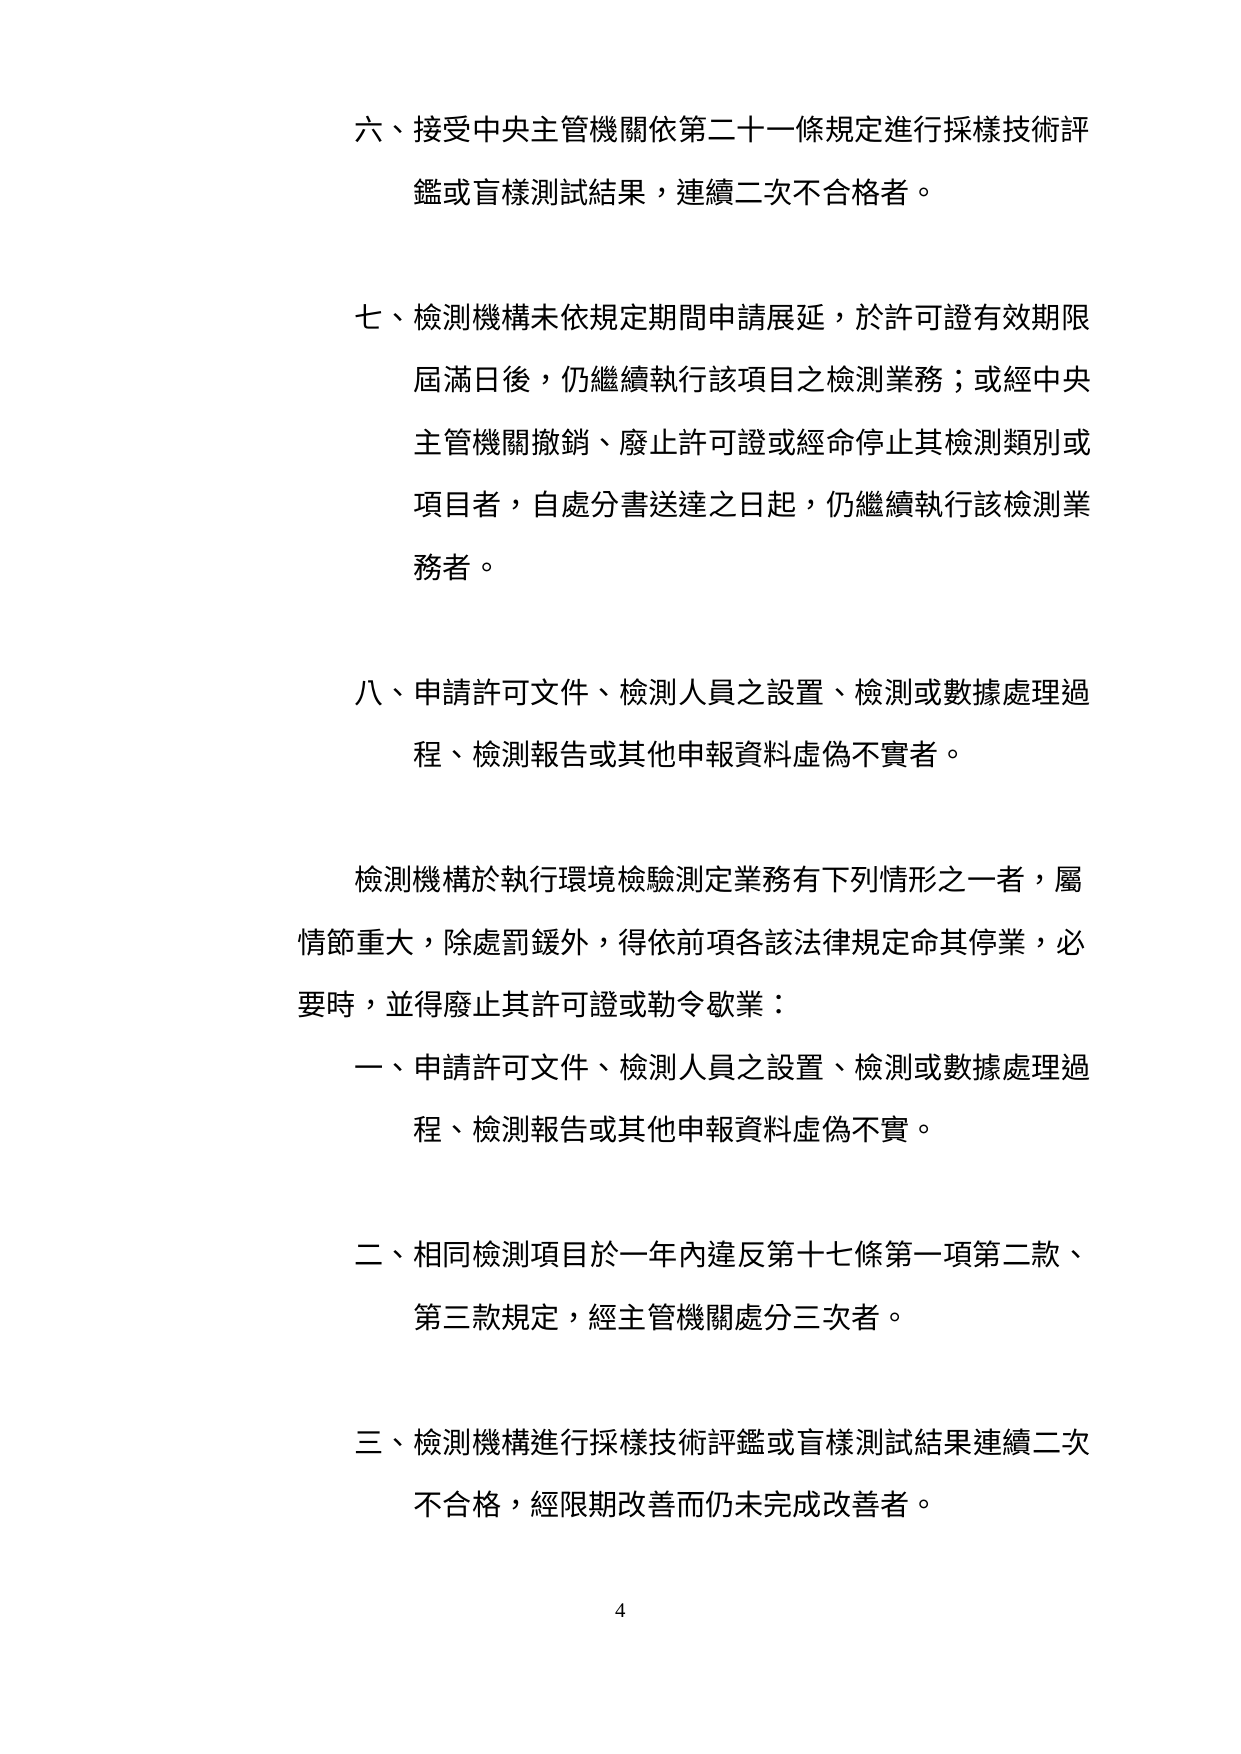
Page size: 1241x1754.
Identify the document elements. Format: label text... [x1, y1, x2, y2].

list 申請許可文件、檢測人員之設置、檢測或數據處理過程、檢測報告或其他申報資料虛偽不實。 [354, 1024, 1092, 1149]
list 接受中央主管機關依第二十一條規定進行採樣技術評鑑或盲樣測試結果，連續二次不合格者。 [354, 86, 1092, 211]
list 檢測機構未依規定期間申請展延，於許可證有效期限屆滿日後，仍繼續執行該項目之檢測業務；或經中央主管機關撤銷、廢止許可證或經命停止其檢測類別或項目者，自處分書送達之日起，仍繼續執行該檢測業務者。 [354, 274, 1092, 586]
list 相同檢測項目於一年內違反第十七條第一項第二款、第三款規定，經主管機關處分三次者。 [354, 1211, 1092, 1336]
list 檢測機構進行採樣技術評鑑或盲樣測試結果連續二次不合格，經限期改善而仍未完成改善者。 [354, 1399, 1092, 1524]
list 申請許可文件、檢測人員之設置、檢測或數據處理過程、檢測報告或其他申報資料虛偽不實者。 [354, 649, 1092, 774]
text 檢測機構於執行環境檢驗測定業務有下列情形之一者，屬情節重大，除處罰鍰外，得依前項各該法律規定命其停業，必要時，並得廢止其許可證或勒令歇業： [297, 836, 1095, 1024]
